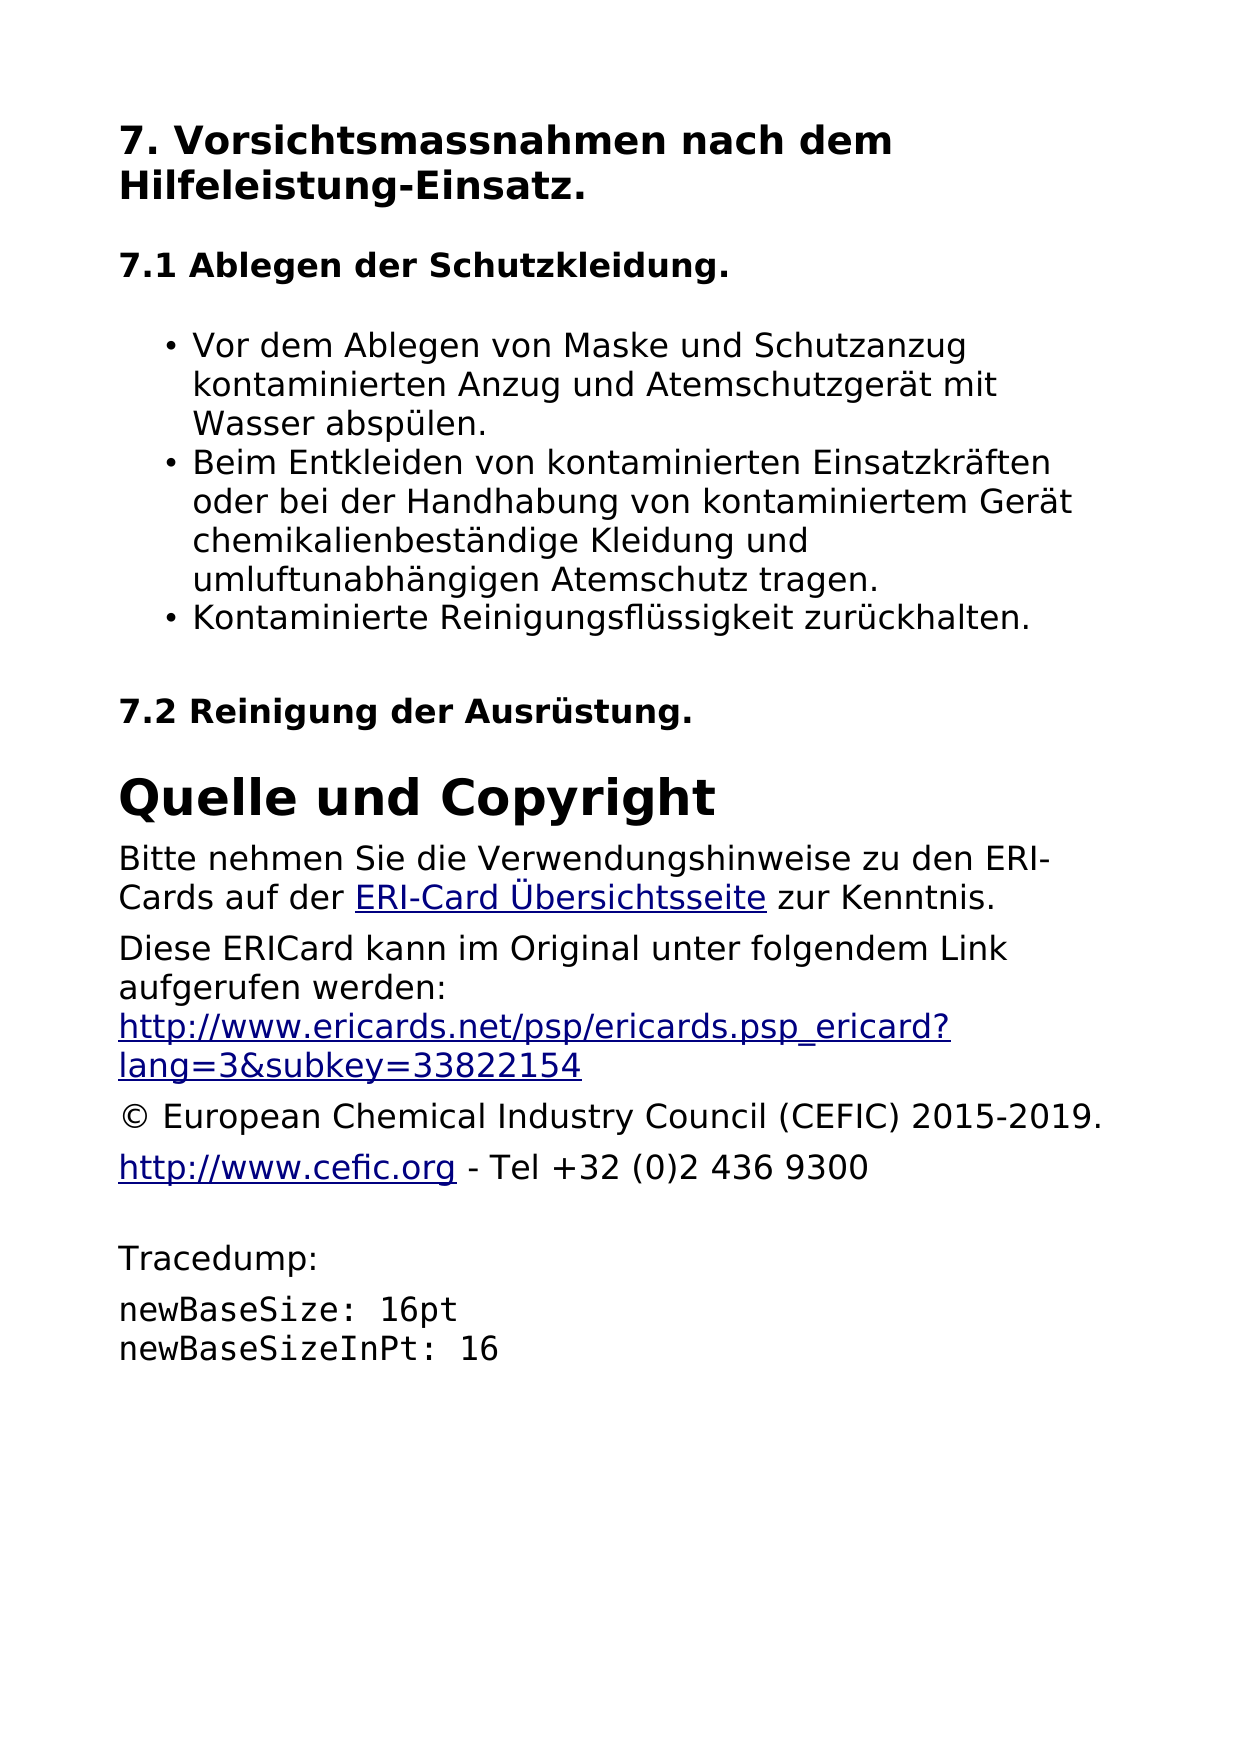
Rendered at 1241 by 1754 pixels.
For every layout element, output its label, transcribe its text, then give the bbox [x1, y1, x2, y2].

text Bitte nehmen Sie die Verwendungshinweise zu den ERI-Cards auf der ERI-Card Übersichtsseite zur Kenntnis. [118, 839, 1122, 917]
text newBaseSize: 16pt newBaseSizeInPt: 16 [118, 1290, 1122, 1368]
text http://www.cefic.org - Tel +32 (0)2 436 9300 [118, 1149, 1122, 1188]
subtitle 7. Vorsichtsmassnahmen nach dem Hilfeleistung-Einsatz. [118, 118, 1122, 208]
text © European Chemical Industry Council (CEFIC) 2015-2019. [118, 1097, 1122, 1136]
text Tracedump: [118, 1200, 1122, 1278]
subtitle 7.2 Reinigung der Ausrüstung. [118, 692, 1122, 731]
text Diese ERICard kann im Original unter folgendem Link aufgerufen werden: http://www.ericards.net/psp/ericards.psp_ericard?lang=3&subkey=33822154 [118, 929, 1122, 1085]
subtitle 7.1 Ablegen der Schutzkleidung. [118, 246, 1122, 285]
subtitle Quelle und Copyright [118, 768, 1122, 827]
list Kontaminierte Reinigungsflüssigkeit zurückhalten. [177, 599, 1122, 638]
list Beim Entkleiden von kontaminierten Einsatzkräften oder bei der Handhabung von kontaminiertem Gerät chemikalienbeständige Kleidung und umluftunabhängigen Atemschutz tragen. [177, 443, 1122, 599]
list Vor dem Ablegen von Maske und Schutzanzug kontaminierten Anzug und Atemschutzgerät mit Wasser abspülen. [177, 327, 1122, 443]
